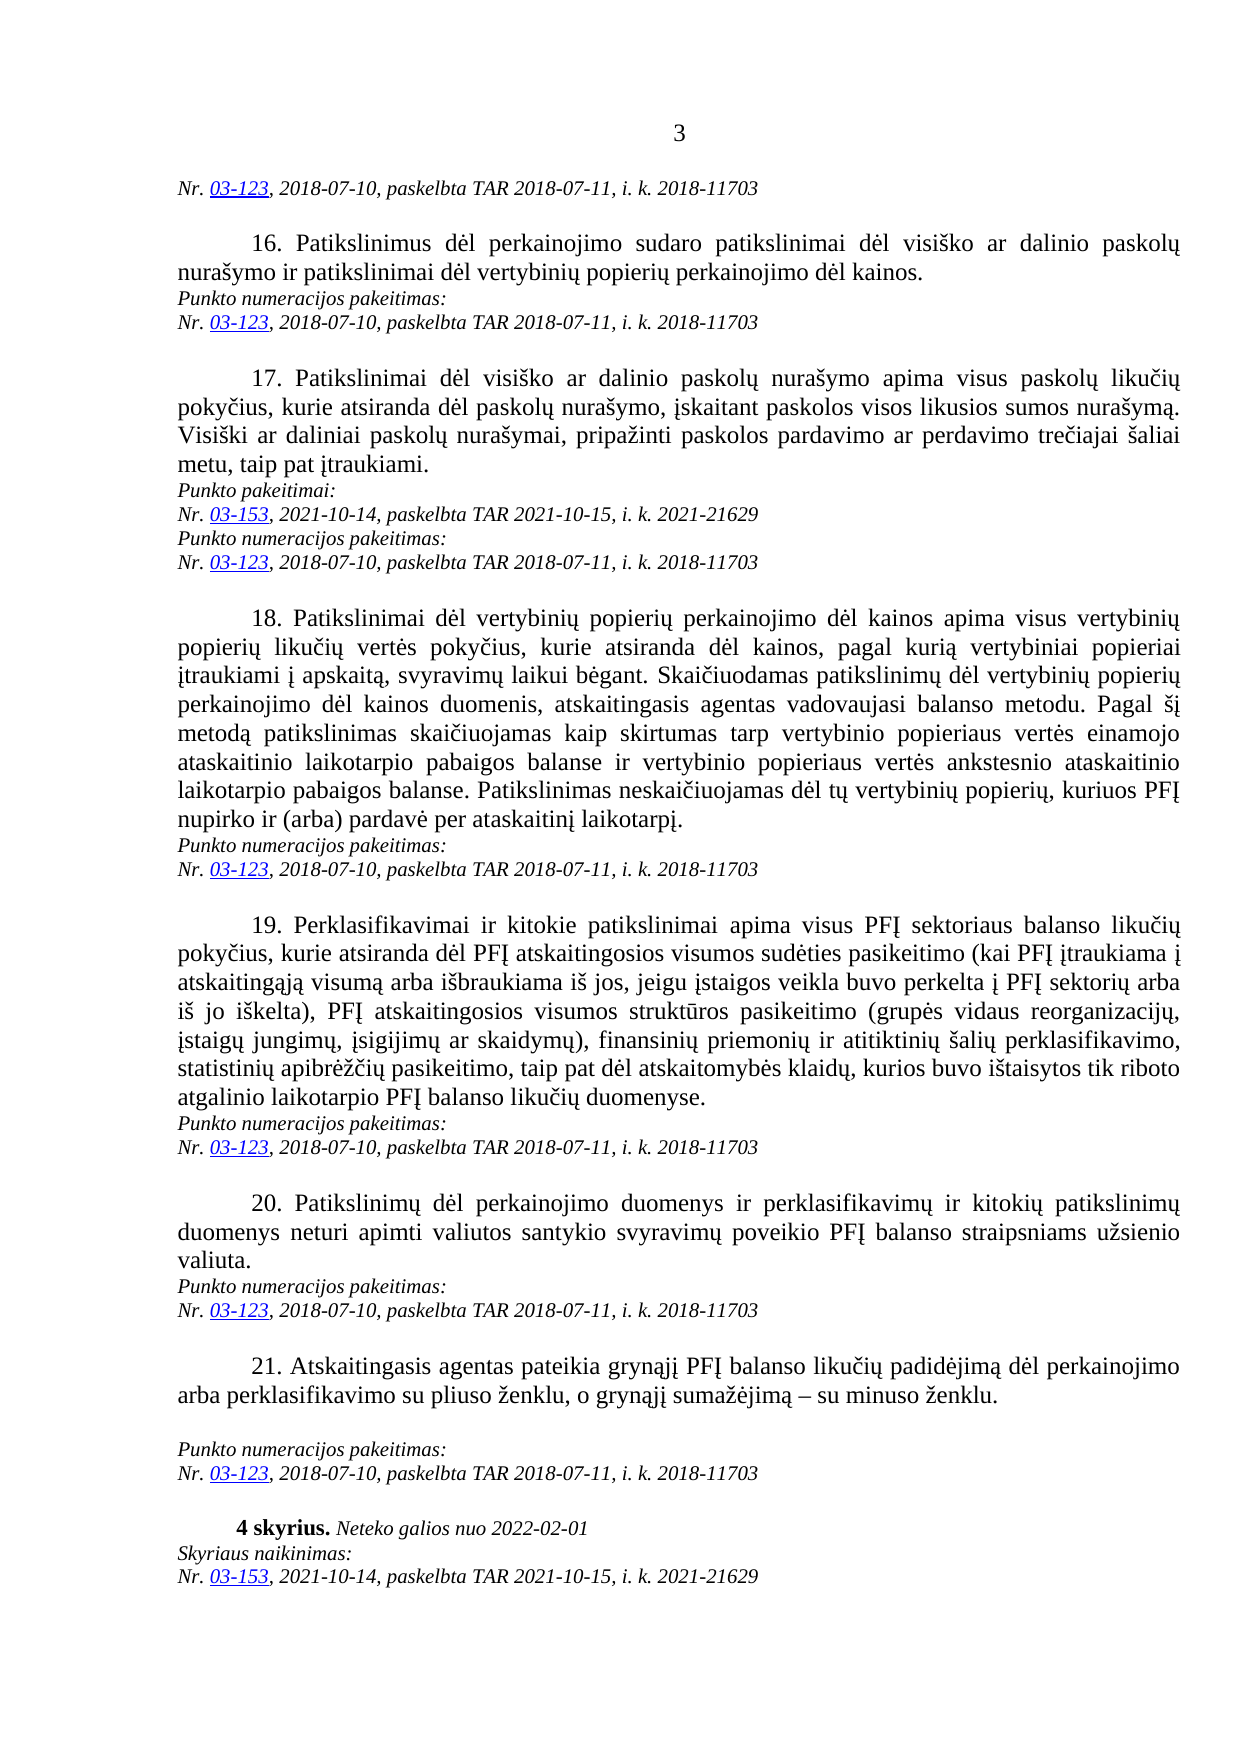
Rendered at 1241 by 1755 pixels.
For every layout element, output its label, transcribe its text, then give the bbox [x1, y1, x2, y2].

text 18. Patikslinimai dėl vertybinių popierių perkainojimo dėl kainos apima visus vertybinių popierių likučių vertės pokyčius, kurie atsiranda dėl kainos, pagal kurią vertybiniai popieriai įtraukiami į apskaitą, svyravimų laikui bėgant. Skaičiuodamas patikslinimų dėl vertybinių popierių perkainojimo dėl kainos duomenis, atskaitingasis agentas vadovaujasi balanso metodu. Pagal šį metodą patikslinimas skaičiuojamas kaip skirtumas tarp vertybinio popieriaus vertės einamojo ataskaitinio laikotarpio pabaigos balanse ir vertybinio popieriaus vertės ankstesnio ataskaitinio laikotarpio pabaigos balanse. Patikslinimas neskaičiuojamas dėl tų vertybinių popierių, kuriuos PFĮ nupirko ir (arba) pardavė per ataskaitinį laikotarpį. [177, 603, 1181, 833]
text Punkto numeracijos pakeitimas: [177, 526, 1181, 550]
text Nr. 03-123, 2018-07-10, paskelbta TAR 2018-07-11, i. k. 2018-11703 [177, 1461, 1181, 1485]
text Punkto numeracijos pakeitimas: [177, 1111, 1181, 1135]
text 17. Patikslinimai dėl visiško ar dalinio paskolų nurašymo apima visus paskolų likučių pokyčius, kurie atsiranda dėl paskolų nurašymo, įskaitant paskolos visos likusios sumos nurašymą. Visiški ar daliniai paskolų nurašymai, pripažinti paskolos pardavimo ar perdavimo trečiajai šaliai metu, taip pat įtraukiami. [177, 363, 1181, 478]
text 21. Atskaitingasis agentas pateikia grynąjį PFĮ balanso likučių padidėjimą dėl perkainojimo arba perklasifikavimo su pliuso ženklu, o grynąjį sumažėjimą – su minuso ženklu. [177, 1351, 1181, 1408]
text Nr. 03-123, 2018-07-10, paskelbta TAR 2018-07-11, i. k. 2018-11703 [177, 310, 1181, 334]
text Punkto pakeitimai: [177, 478, 1181, 502]
text Nr. 03-153, 2021-10-14, paskelbta TAR 2021-10-15, i. k. 2021-21629 [177, 1564, 1181, 1588]
text Skyriaus naikinimas: [177, 1540, 1181, 1564]
text Punkto numeracijos pakeitimas: [177, 1437, 1181, 1461]
text 4 skyrius. Neteko galios nuo 2022-02-01 [177, 1514, 1181, 1540]
text 16. Patikslinimus dėl perkainojimo sudaro patikslinimai dėl visiško ar dalinio paskolų nurašymo ir patikslinimai dėl vertybinių popierių perkainojimo dėl kainos. [177, 228, 1181, 286]
text Punkto numeracijos pakeitimas: [177, 833, 1181, 857]
text Punkto numeracijos pakeitimas: [177, 286, 1181, 310]
text Nr. 03-123, 2018-07-10, paskelbta TAR 2018-07-11, i. k. 2018-11703 [177, 1298, 1181, 1322]
text 20. Patikslinimų dėl perkainojimo duomenys ir perklasifikavimų ir kitokių patikslinimų duomenys neturi apimti valiutos santykio svyravimų poveikio PFĮ balanso straipsniams užsienio valiuta. [177, 1188, 1181, 1274]
text 19. Perklasifikavimai ir kitokie patikslinimai apima visus PFĮ sektoriaus balanso likučių pokyčius, kurie atsiranda dėl PFĮ atskaitingosios visumos sudėties pasikeitimo (kai PFĮ įtraukiama į atskaitingąją visumą arba išbraukiama iš jos, jeigu įstaigos veikla buvo perkelta į PFĮ sektorių arba iš jo iškelta), PFĮ atskaitingosios visumos struktūros pasikeitimo (grupės vidaus reorganizacijų, įstaigų jungimų, įsigijimų ar skaidymų), finansinių priemonių ir atitiktinių šalių perklasifikavimo, statistinių apibrėžčių pasikeitimo, taip pat dėl atskaitomybės klaidų, kurios buvo ištaisytos tik riboto atgalinio laikotarpio PFĮ balanso likučių duomenyse. [177, 910, 1181, 1111]
text Nr. 03-153, 2021-10-14, paskelbta TAR 2021-10-15, i. k. 2021-21629 [177, 502, 1181, 526]
text Nr. 03-123, 2018-07-10, paskelbta TAR 2018-07-11, i. k. 2018-11703 [177, 1135, 1181, 1159]
text Nr. 03-123, 2018-07-10, paskelbta TAR 2018-07-11, i. k. 2018-11703 [177, 550, 1181, 574]
text Nr. 03-123, 2018-07-10, paskelbta TAR 2018-07-11, i. k. 2018-11703 [177, 857, 1181, 881]
text Nr. 03-123, 2018-07-10, paskelbta TAR 2018-07-11, i. k. 2018-11703 [177, 176, 1181, 200]
text Punkto numeracijos pakeitimas: [177, 1274, 1181, 1298]
